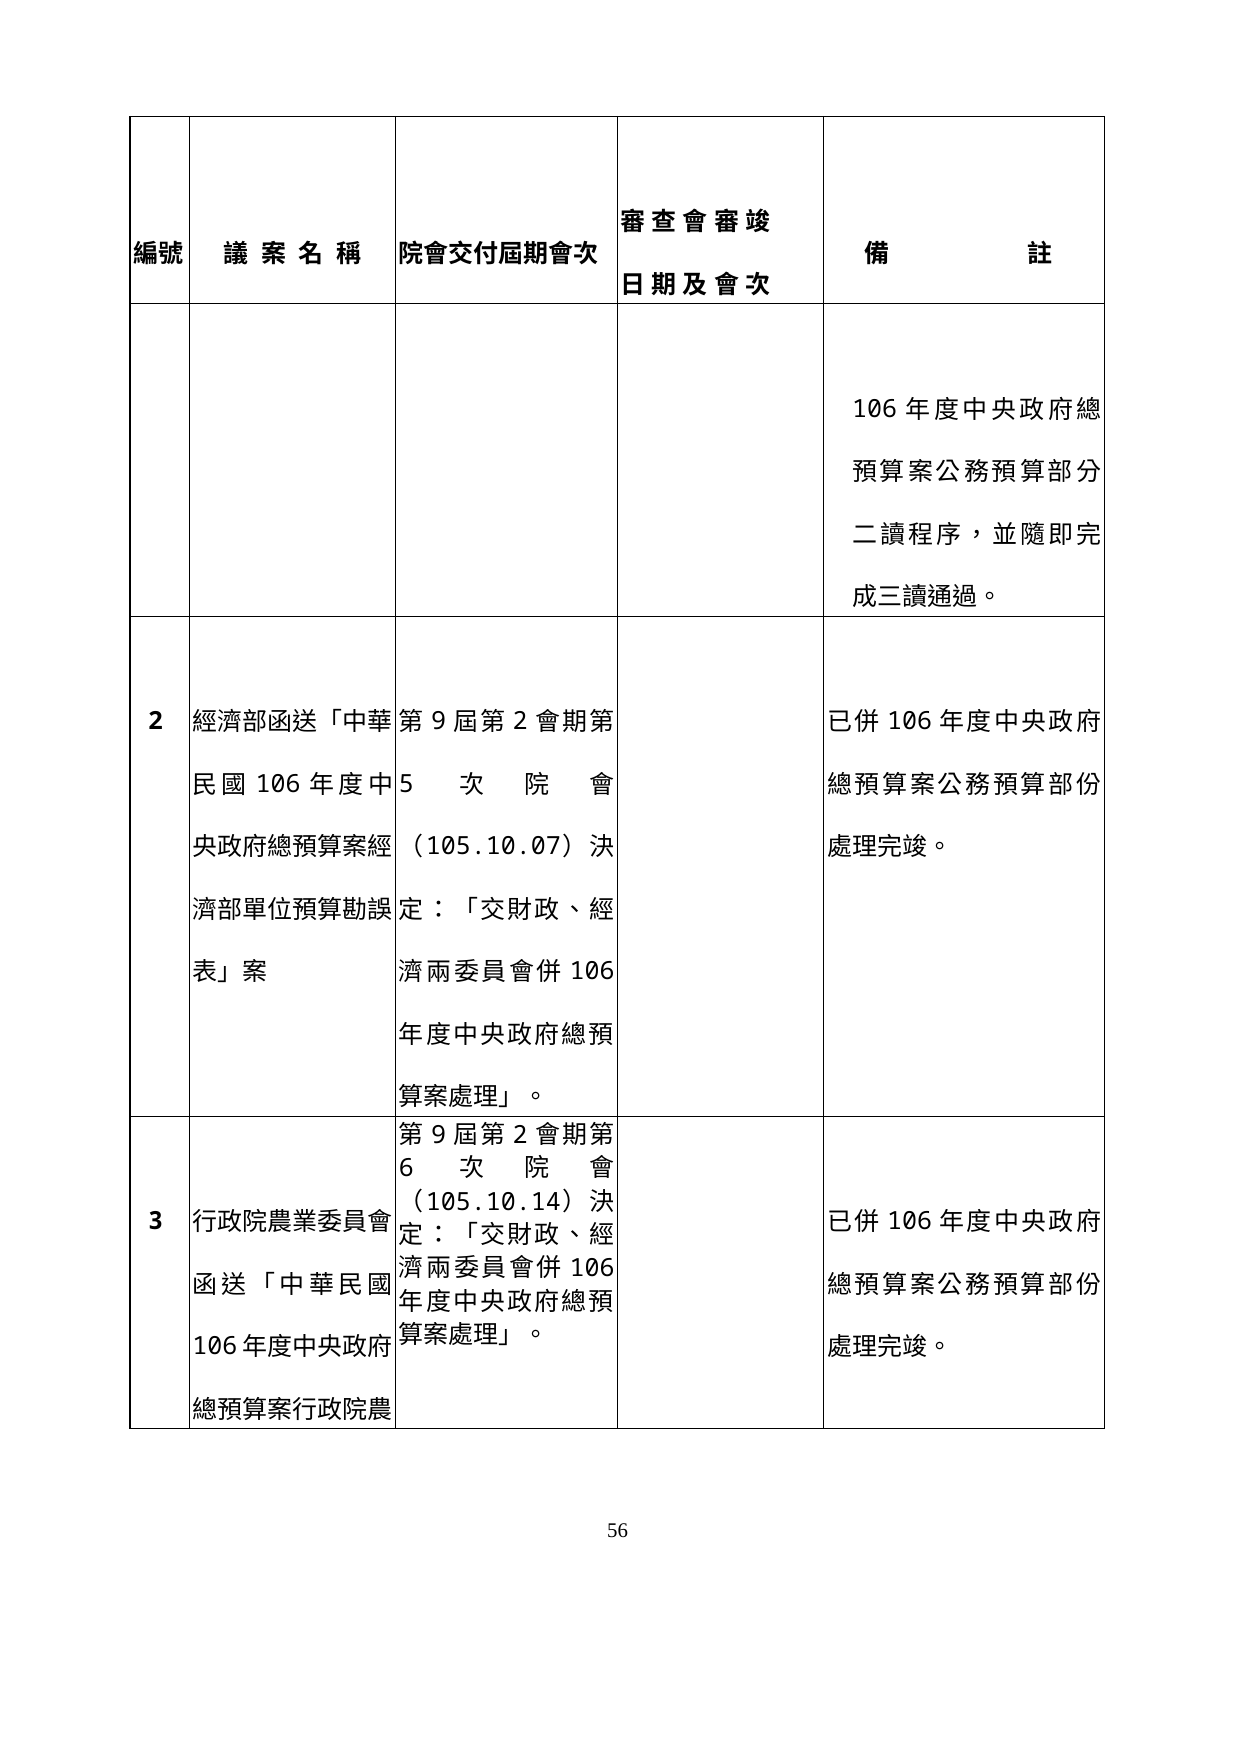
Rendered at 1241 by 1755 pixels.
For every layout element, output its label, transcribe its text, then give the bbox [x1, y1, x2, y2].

table_header 院會交付屆期會次 [396, 117, 617, 303]
table_cell 經濟部函送「中華民國106年度中央政府總預算案經濟部單位預算勘誤表」案 [190, 617, 395, 1116]
table_header 編號 [131, 117, 189, 303]
table_header 審查會審竣 日期及會次 [618, 117, 823, 303]
table_cell [131, 304, 189, 616]
table_cell [396, 304, 617, 616]
table_cell 3 [131, 1117, 189, 1428]
table_cell 行政院農業委員會函送「中華民國106年度中央政府總預算案行政院農 [190, 1117, 395, 1428]
table_cell [618, 1117, 823, 1428]
table_cell 第9屆第2會期第5次院會（105.10.07）決定：「交財政、經濟兩委員會併106年度中央政府總預算案處理」。 [396, 617, 617, 1116]
table_cell 106年度中央政府總預算案公務預算部分二讀程序，並隨即完成三讀通過。 [824, 304, 1104, 616]
table_cell [190, 304, 395, 616]
table_cell 已併106年度中央政府總預算案公務預算部份處理完竣。 [824, 617, 1104, 1116]
table_header 備 註 [824, 117, 1104, 303]
table_cell 已併106年度中央政府總預算案公務預算部份處理完竣。 [824, 1117, 1104, 1428]
table_cell [618, 617, 823, 1116]
table_cell 2 [131, 617, 189, 1116]
table_cell [618, 304, 823, 616]
table_header 議 案 名 稱 [190, 117, 395, 303]
table_cell 第9屆第2會期第6次院會（105.10.14）決定：「交財政、經濟兩委員會併106年度中央政府總預算案處理」。 [396, 1117, 617, 1428]
